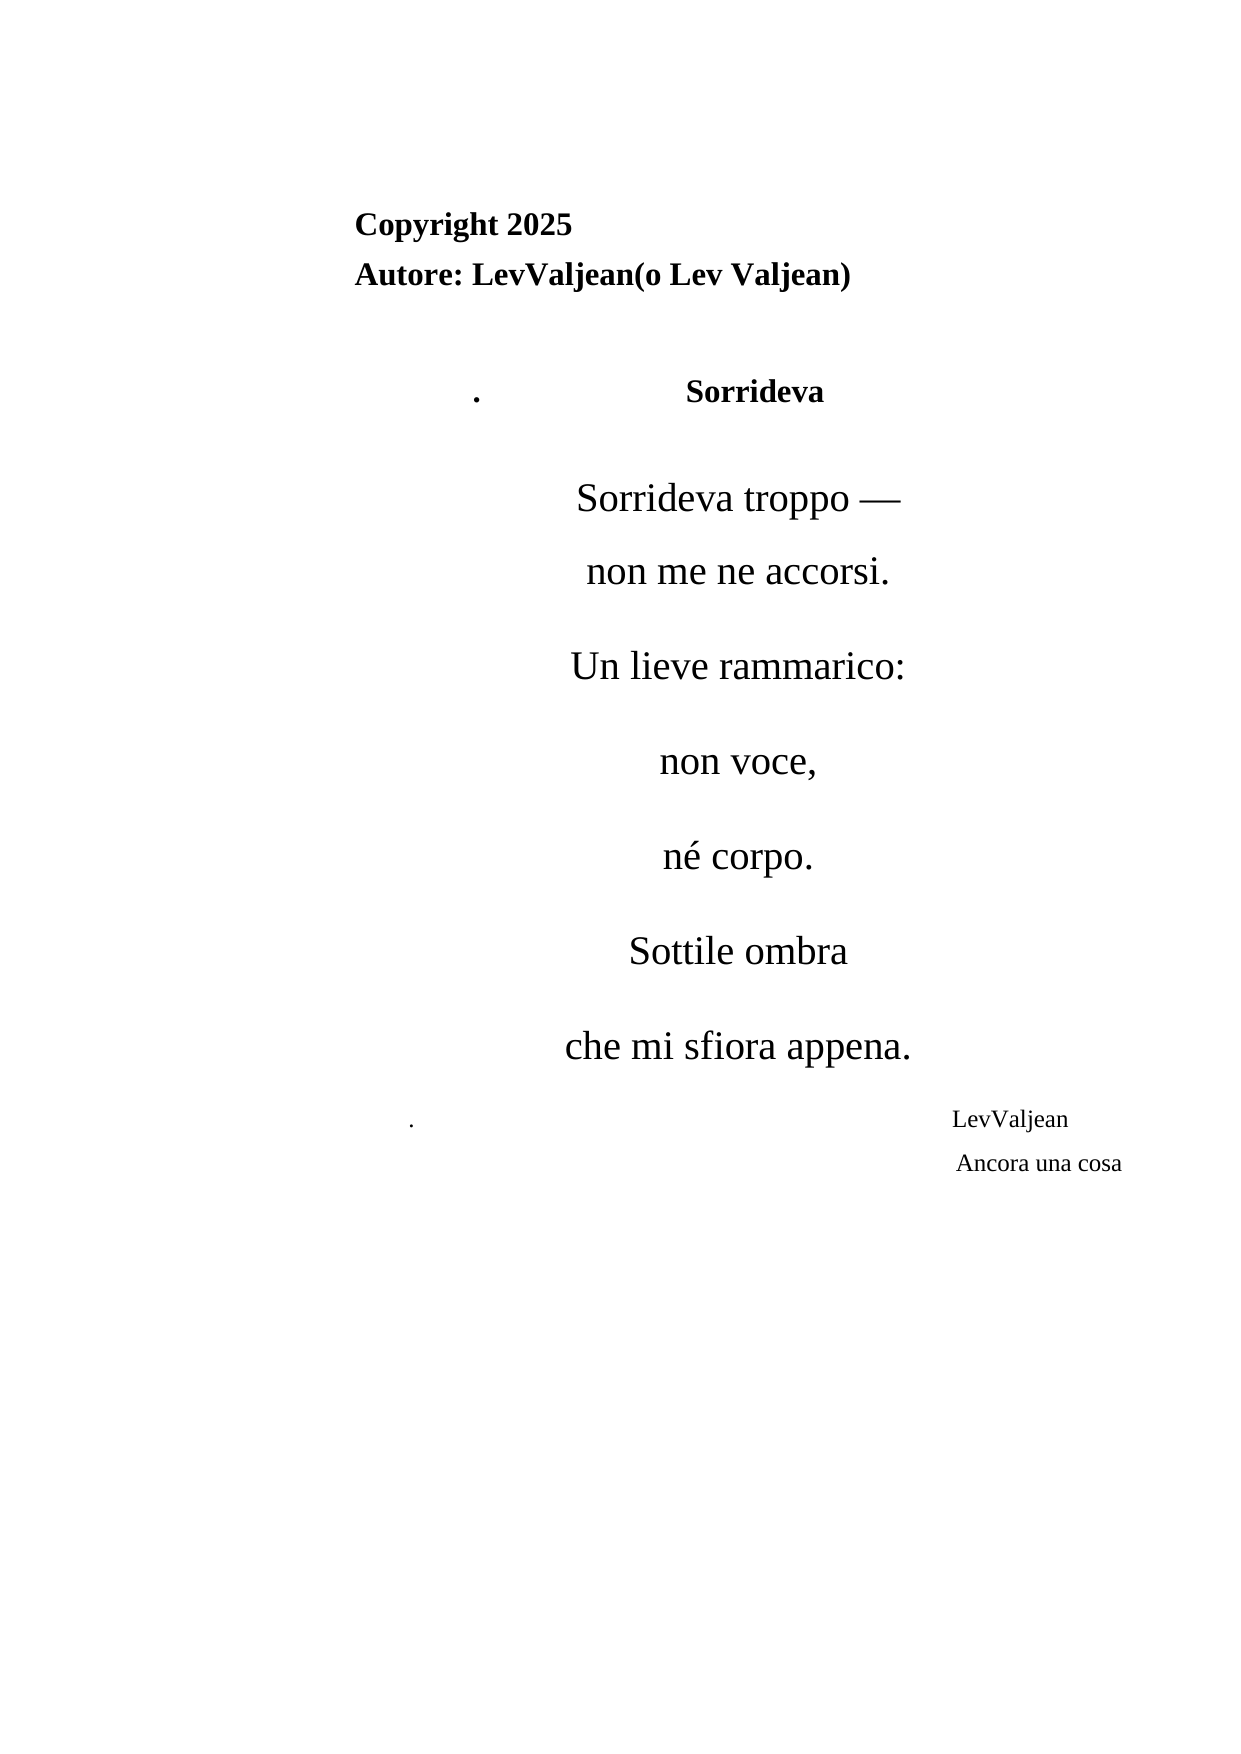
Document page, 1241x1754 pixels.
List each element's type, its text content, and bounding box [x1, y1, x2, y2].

text . LevValjean [354, 1116, 1030, 1130]
text Sottile ombra [354, 926, 1122, 973]
text . LevValjean [1031, 1116, 1122, 1130]
text Copyright 2025 [457, 218, 1122, 239]
text . Sorrideva [472, 386, 1122, 407]
text che mi sfiora appena. [354, 1021, 1122, 1068]
text non voce, [354, 736, 1122, 783]
text né corpo. [354, 831, 1122, 878]
text Autore: LevValjean(o Lev Valjean) [354, 269, 639, 289]
text Copyright 2025 [354, 218, 466, 239]
text Autore: LevValjean(o Lev Valjean) [846, 269, 1122, 289]
text non me ne accorsi. [354, 547, 1122, 593]
text Sorrideva troppo — [354, 491, 1122, 517]
text Ancora una cosa [354, 1160, 1122, 1174]
text Un lieve rammarico: [354, 641, 1122, 688]
text Autore: LevValjean(o Lev Valjean) [640, 269, 845, 289]
